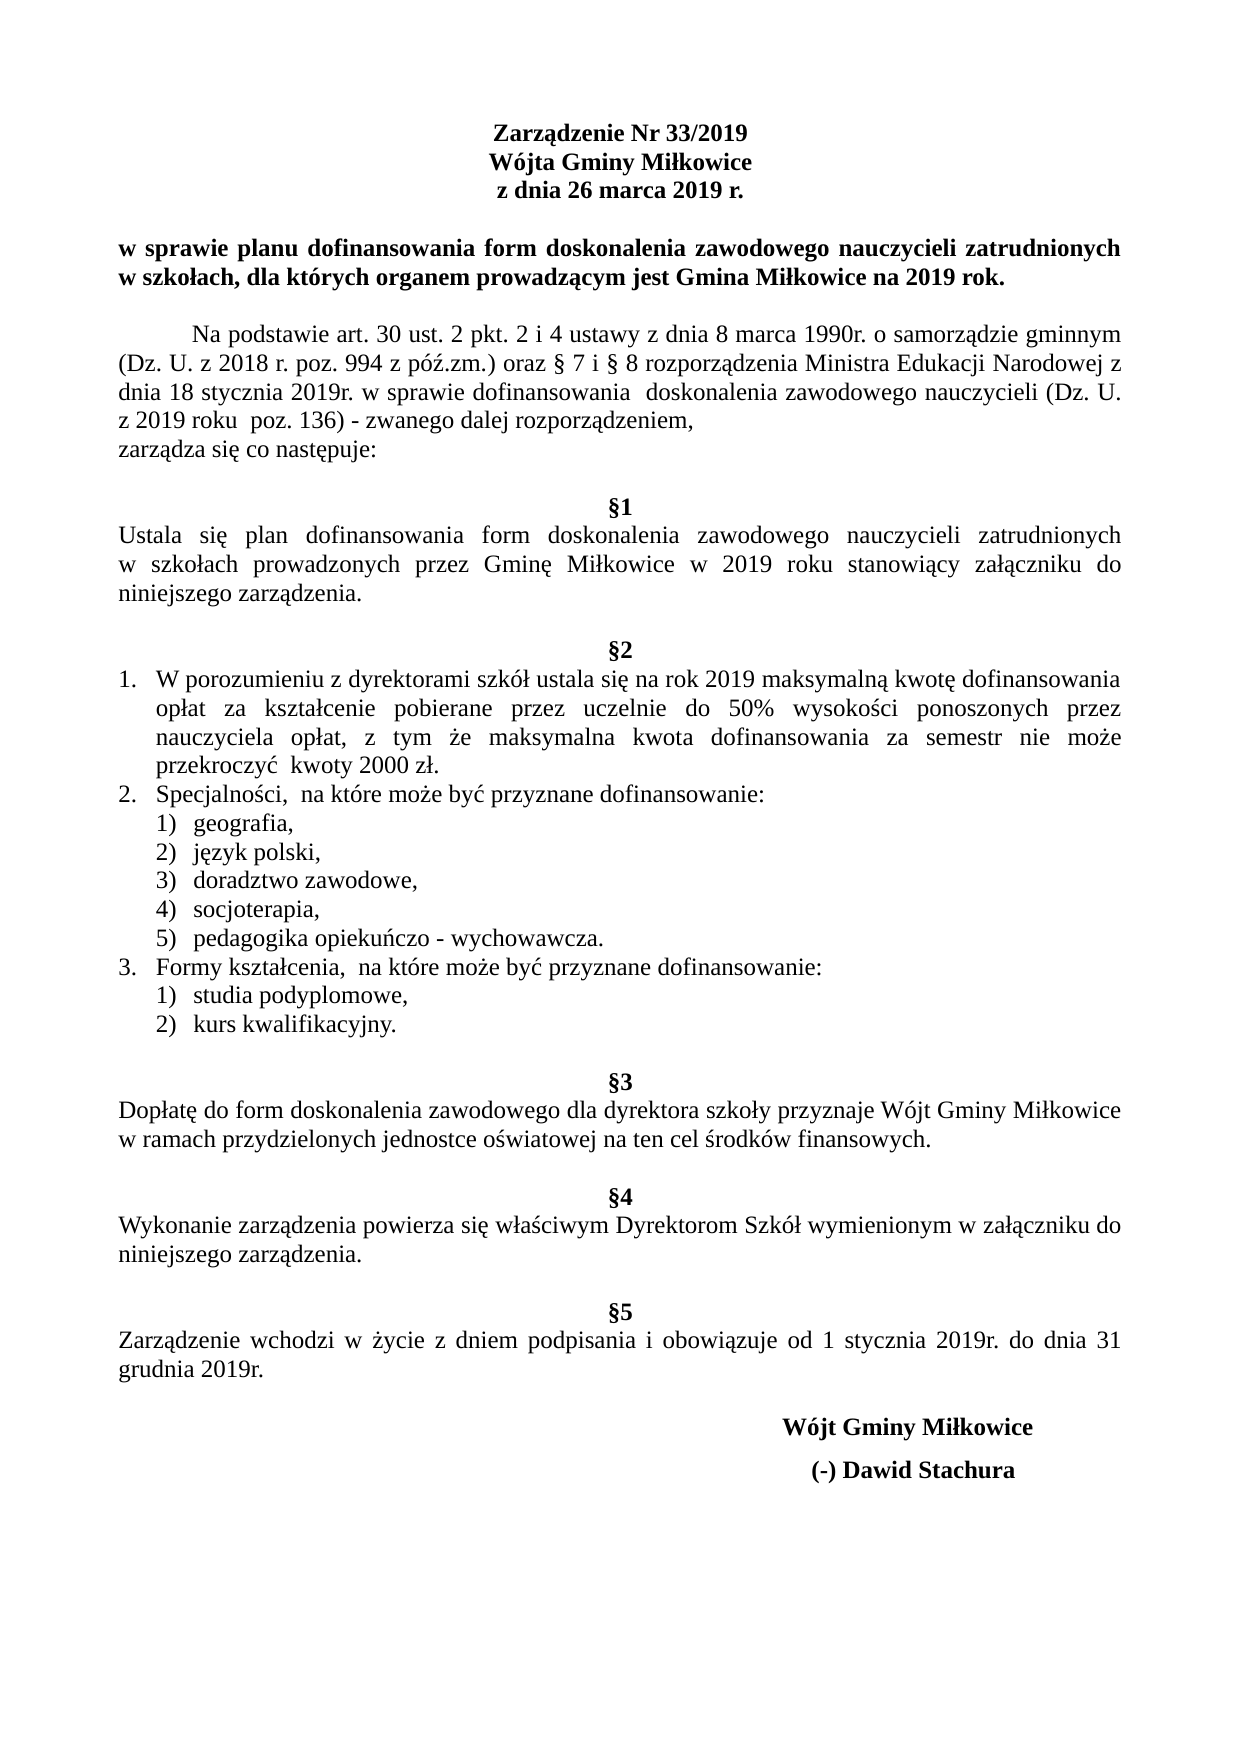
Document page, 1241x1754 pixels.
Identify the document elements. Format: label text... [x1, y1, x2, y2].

text Wójt Gminy Miłkowice [708, 1412, 1122, 1441]
text z dnia 26 marca 2019 r. [118, 176, 1122, 204]
text §4 [118, 1182, 1122, 1211]
text (-) Dawid Stachura [118, 1455, 1122, 1484]
list Specjalności, na które może być przyznane dofinansowanie: [118, 779, 1122, 808]
text §2 [118, 636, 1122, 664]
text Dopłatę do form doskonalenia zawodowego dla dyrektora szkoły przyznaje Wójt Gminy Miłkowice w ramach przydzielonych jednostce oświatowej na ten cel środków finansowych. [118, 1096, 1122, 1153]
list kurs kwalifikacyjny. [156, 1009, 1122, 1038]
text §1 [118, 492, 1122, 521]
text w sprawie planu dofinansowania form doskonalenia zawodowego nauczycieli zatrudnionych w szkołach, dla których organem prowadzącym jest Gmina Miłkowice na 2019 rok. [118, 233, 1122, 291]
text §3 [118, 1067, 1122, 1096]
list geografia, [156, 808, 1122, 837]
text zarządza się co następuje: [118, 434, 1122, 463]
list język polski, [156, 837, 1122, 866]
text Ustala się plan dofinansowania form doskonalenia zawodowego nauczycieli zatrudnionych w szkołach prowadzonych przez Gminę Miłkowice w 2019 roku stanowiący załączniku do niniejszego zarządzenia. [118, 521, 1122, 607]
text Wykonanie zarządzenia powierza się właściwym Dyrektorom Szkół wymienionym w załączniku do niniejszego zarządzenia. [118, 1211, 1122, 1268]
list doradztwo zawodowe, [156, 866, 1122, 894]
list socjoterapia, [156, 894, 1122, 923]
text Zarządzenie wchodzi w życie z dniem podpisania i obowiązuje od 1 stycznia 2019r. do dnia 31 grudnia 2019r. [118, 1326, 1122, 1383]
list studia podyplomowe, [156, 981, 1122, 1009]
text Wójta Gminy Miłkowice [118, 147, 1122, 176]
list Formy kształcenia, na które może być przyznane dofinansowanie: [118, 952, 1122, 981]
text §5 [118, 1297, 1122, 1326]
text Na podstawie art. 30 ust. 2 pkt. 2 i 4 ustawy z dnia 8 marca 1990r. o samorządzie gminnym (Dz. U. z 2018 r. poz. 994 z póź.zm.) oraz § 7 i § 8 rozporządzenia Ministra Edukacji Narodowej z dnia 18 stycznia 2019r. w sprawie dofinansowania doskonalenia zawodowego nauczycieli (Dz. U. z 2019 roku poz. 136) - zwanego dalej rozporządzeniem, [118, 319, 1122, 434]
list W porozumieniu z dyrektorami szkół ustala się na rok 2019 maksymalną kwotę dofinansowania opłat za kształcenie pobierane przez uczelnie do 50% wysokości ponoszonych przez nauczyciela opłat, z tym że maksymalna kwota dofinansowania za semestr nie może przekroczyć kwoty 2000 zł. [118, 664, 1122, 779]
list pedagogika opiekuńczo - wychowawcza. [156, 923, 1122, 952]
text Zarządzenie Nr 33/2019 [118, 118, 1122, 147]
